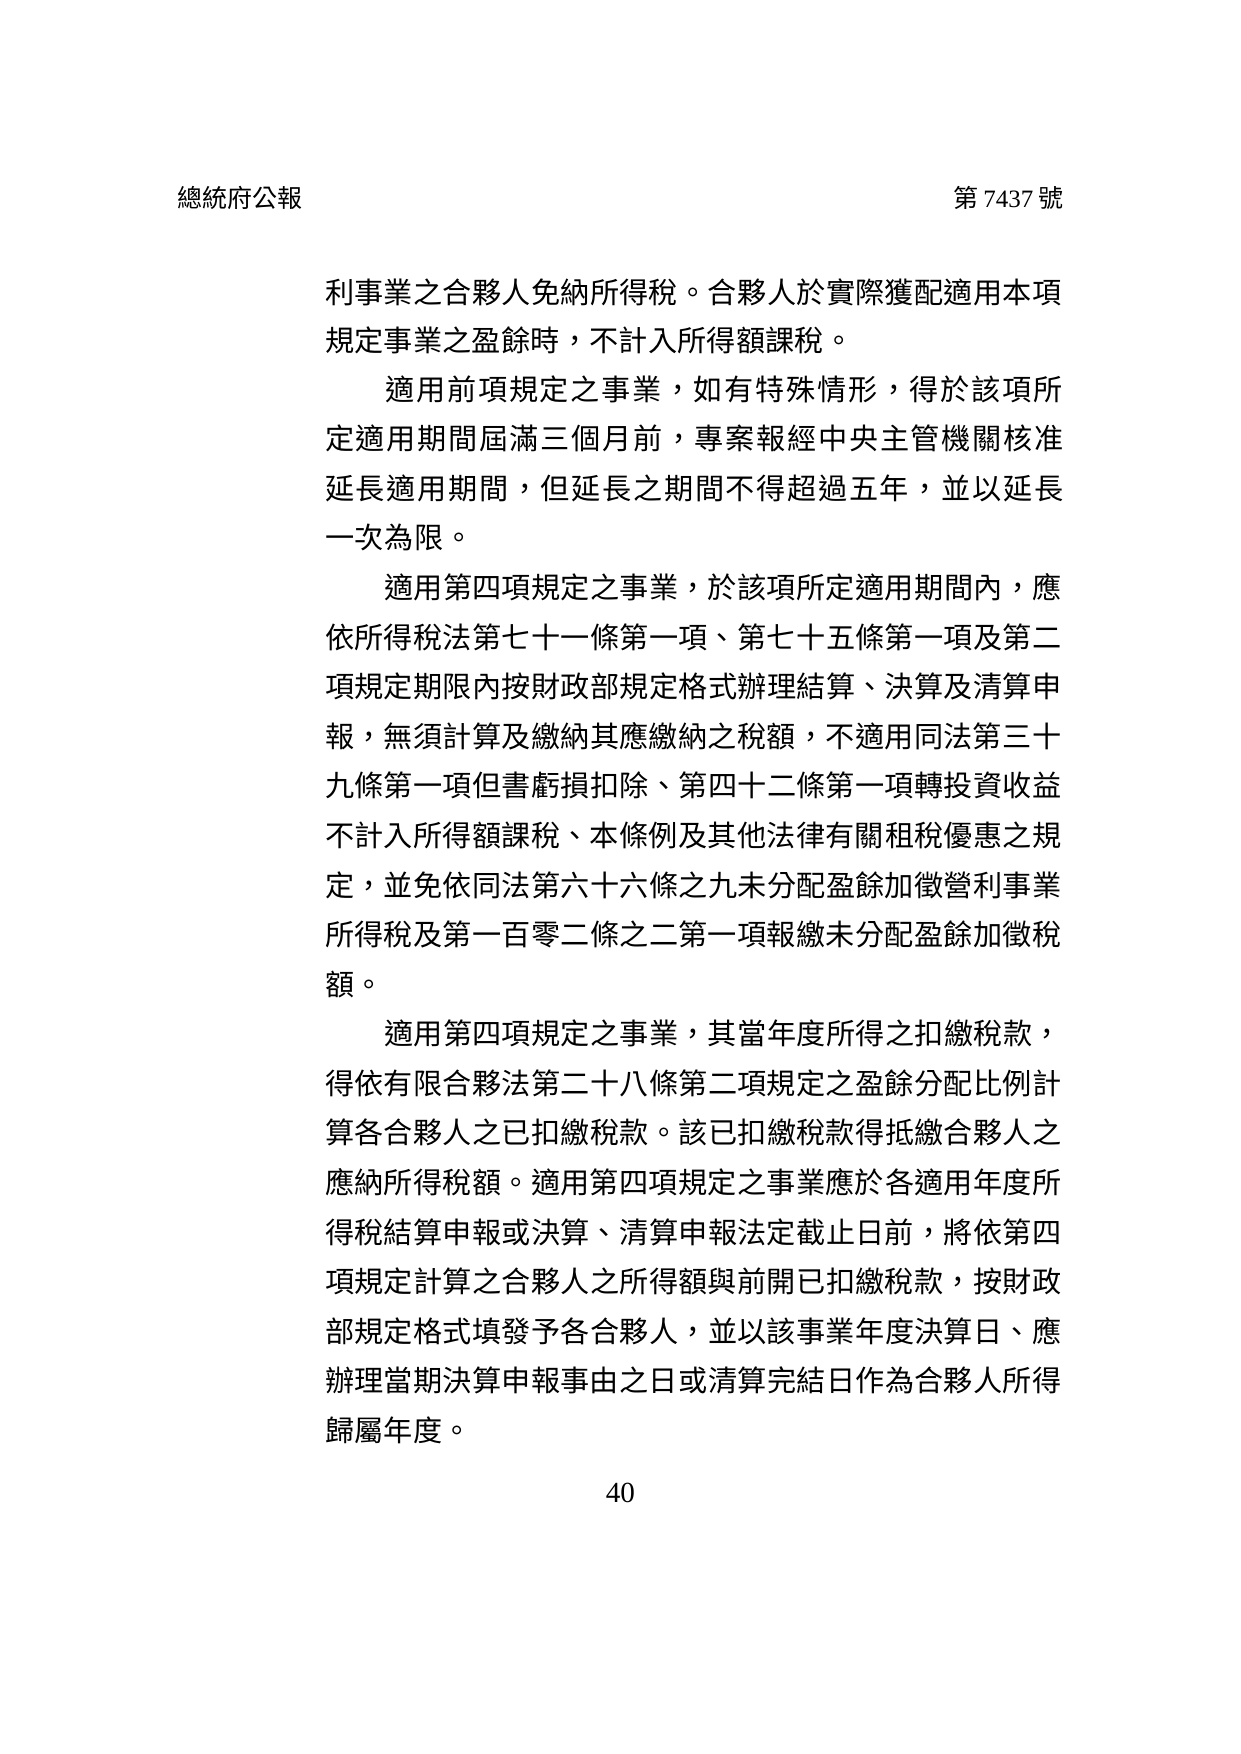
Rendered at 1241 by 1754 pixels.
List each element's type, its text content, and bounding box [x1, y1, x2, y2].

text 適用前項規定之事業，如有特殊情形，得於該項所定適用期間屆滿三個月前，專案報經中央主管機關核准延長適用期間，但延長之期間不得超過五年，並以延長一次為限。 [325, 361, 1063, 559]
text 符合第一項規定之事業，自設立之會計年度起十年內，得就各該年度收入總額，依所得稅法第二十四條規定計算營利事業所得額，分別依有限合夥法第二十八條第二項規定之盈餘分配比例，計算各合夥人營利所得額，由合夥人依所得稅法規定徵免所得稅，但屬源自所得稅法第四條之一所定證券交易所得部分，個人或總機構在我國境外之營利事業之合夥人免納所得稅。合夥人於實際獲配適用本項規定事業之盈餘時，不計入所得額課稅。 [325, 266, 1063, 361]
text 適用第四項規定之事業，於該項所定適用期間內，應依所得稅法第七十一條第一項、第七十五條第一項及第二項規定期限內按財政部規定格式辦理結算、決算及清算申報，無須計算及繳納其應繳納之稅額，不適用同法第三十九條第一項但書虧損扣除、第四十二條第一項轉投資收益不計入所得額課稅、本條例及其他法律有關租稅優惠之規定，並免依同法第六十六條之九未分配盈餘加徵營利事業所得稅及第一百零二條之二第一項報繳未分配盈餘加徵稅額。 [325, 559, 1063, 1005]
text 適用第四項規定之事業，其當年度所得之扣繳稅款，得依有限合夥法第二十八條第二項規定之盈餘分配比例計算各合夥人之已扣繳稅款。該已扣繳稅款得抵繳合夥人之應納所得稅額。適用第四項規定之事業應於各適用年度所得稅結算申報或決算、清算申報法定截止日前，將依第四項規定計算之合夥人之所得額與前開已扣繳稅款，按財政部規定格式填發予各合夥人，並以該事業年度決算日、應辦理當期決算申報事由之日或清算完結日作為合夥人所得歸屬年度。 [325, 1005, 1063, 1451]
